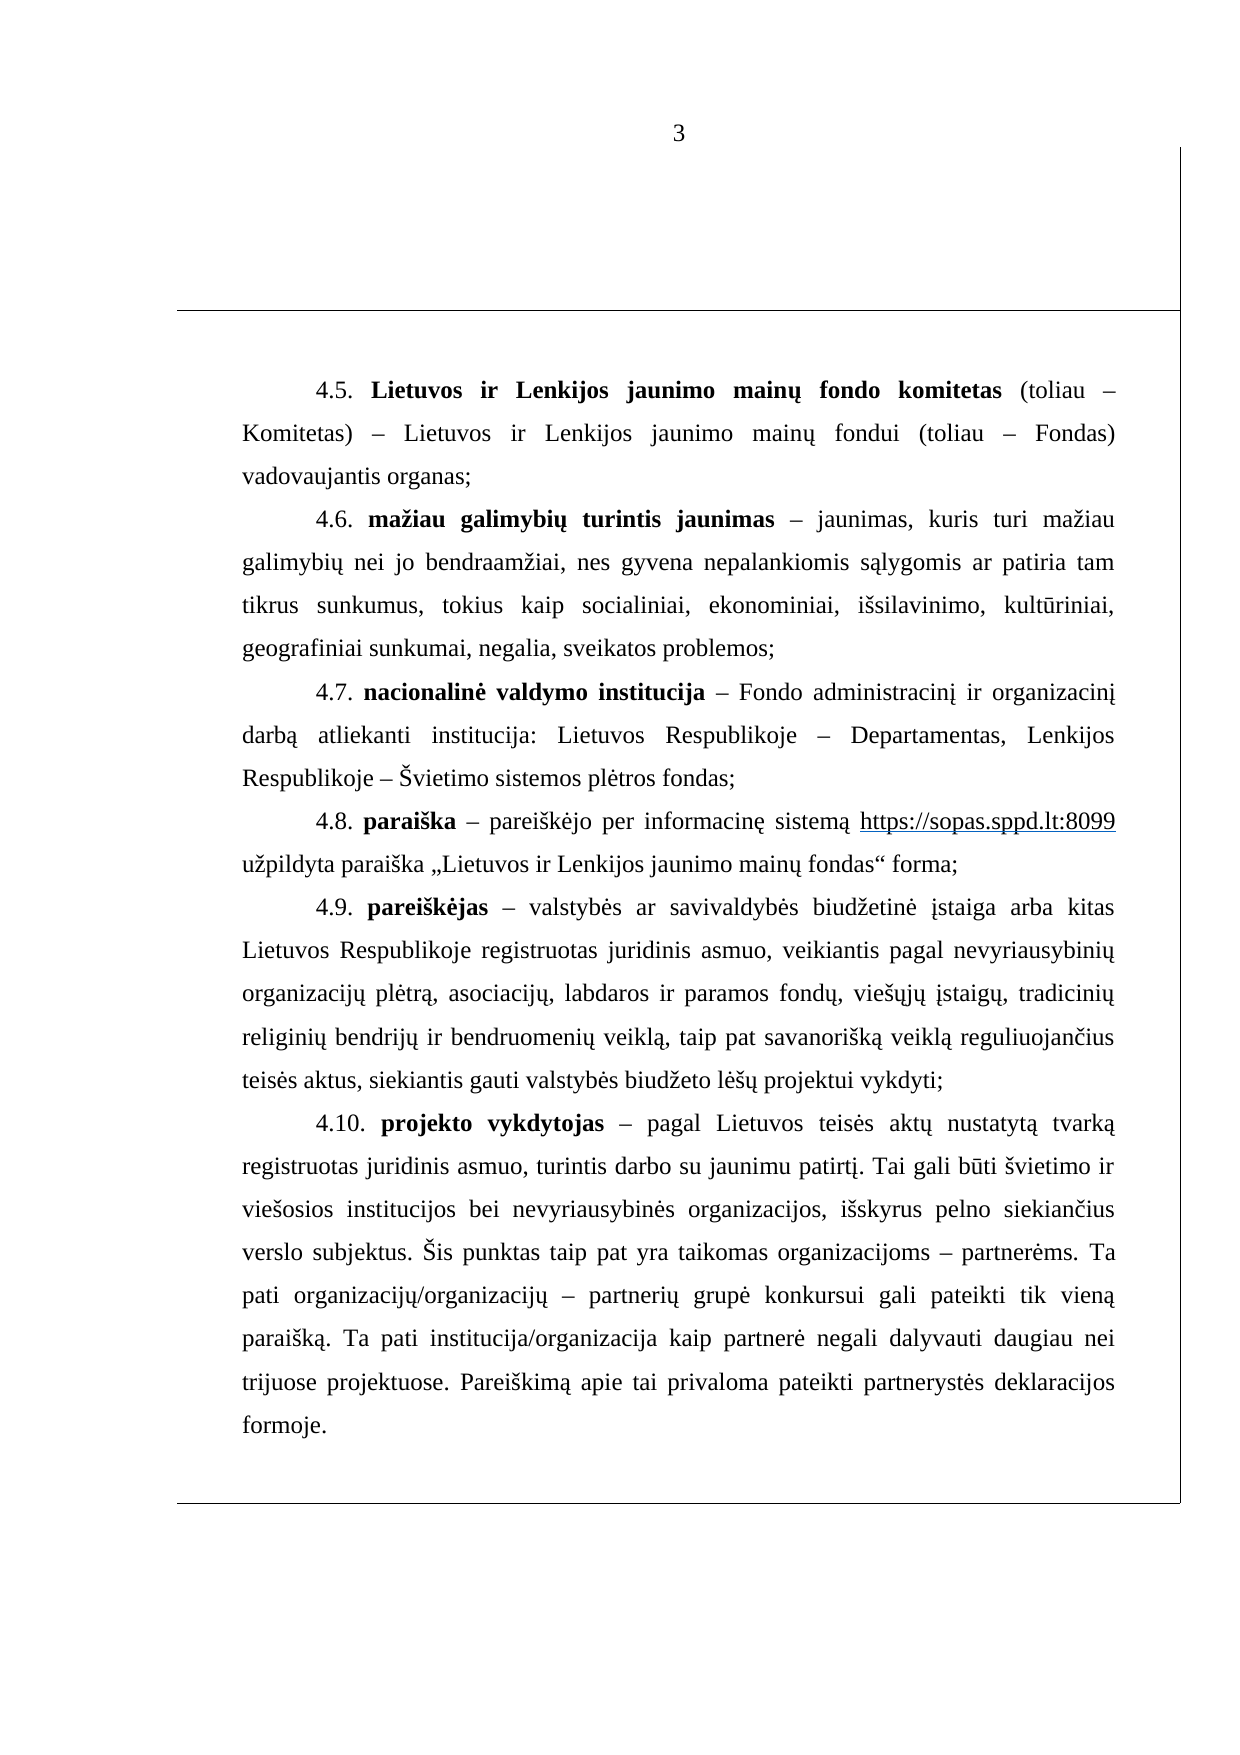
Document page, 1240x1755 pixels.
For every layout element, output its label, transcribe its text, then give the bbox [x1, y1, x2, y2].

text 4.9. pareiškėjas – valstybės ar savivaldybės biudžetinė įstaiga arba kitas Lietuvos Respublikoje registruotas juridinis asmuo, veikiantis pagal nevyriausybinių organizacijų plėtrą, asociacijų, labdaros ir paramos fondų, viešųjų įstaigų, tradicinių religinių bendrijų ir bendruomenių veiklą, taip pat savanorišką veiklą reguliuojančius teisės aktus, siekiantis gauti valstybės biudžeto lėšų projektui vykdyti; [177, 828, 1180, 1043]
text 4.6. mažiau galimybių turintis jaunimas – jaunimas, kuris turi mažiau galimybių nei jo bendraamžiai, nes gyvena nepalankiomis sąlygomis ar patiria tam tikrus sunkumus, tokius kaip socialiniai, ekonominiai, išsilavinimo, kultūriniai, geografiniai sunkumai, negalia, sveikatos problemos; [177, 439, 1180, 612]
text 4.10. projekto vykdytojas – pagal Lietuvos teisės aktų nustatytą tvarką registruotas juridinis asmuo, turintis darbo su jaunimu patirtį. Tai gali būti švietimo ir viešosios institucijos bei nevyriausybinės organizacijos, išskyrus pelno siekiančius verslo subjektus. Šis punktas taip pat yra taikomas organizacijoms – partnerėms. Ta pati organizacijų/organizacijų – partnerių grupė konkursui gali pateikti tik vieną paraišką. Ta pati institucija/organizacija kaip partnerė negali dalyvauti daugiau nei trijuose projektuose. Pareiškimą apie tai privaloma pateikti partnerystės deklaracijos formoje. [177, 1043, 1180, 1503]
text 4.5. Lietuvos ir Lenkijos jaunimo mainų fondo komitetas (toliau – Komitetas) – Lietuvos ir Lenkijos jaunimo mainų fondui (toliau – Fondas) vadovaujantis organas; [177, 310, 1180, 439]
text 4.8. paraiška – pareiškėjo per informacinę sistemą https://sopas.sppd.lt:8099 užpildyta paraiška „Lietuvos ir Lenkijos jaunimo mainų fondas“ forma; [177, 741, 1180, 828]
text 4.7. nacionalinė valdymo institucija – Fondo administracinį ir organizacinį darbą atliekanti institucija: Lietuvos Respublikoje – Departamentas, Lenkijos Respublikoje – Švietimo sistemos plėtros fondas; [177, 612, 1180, 741]
